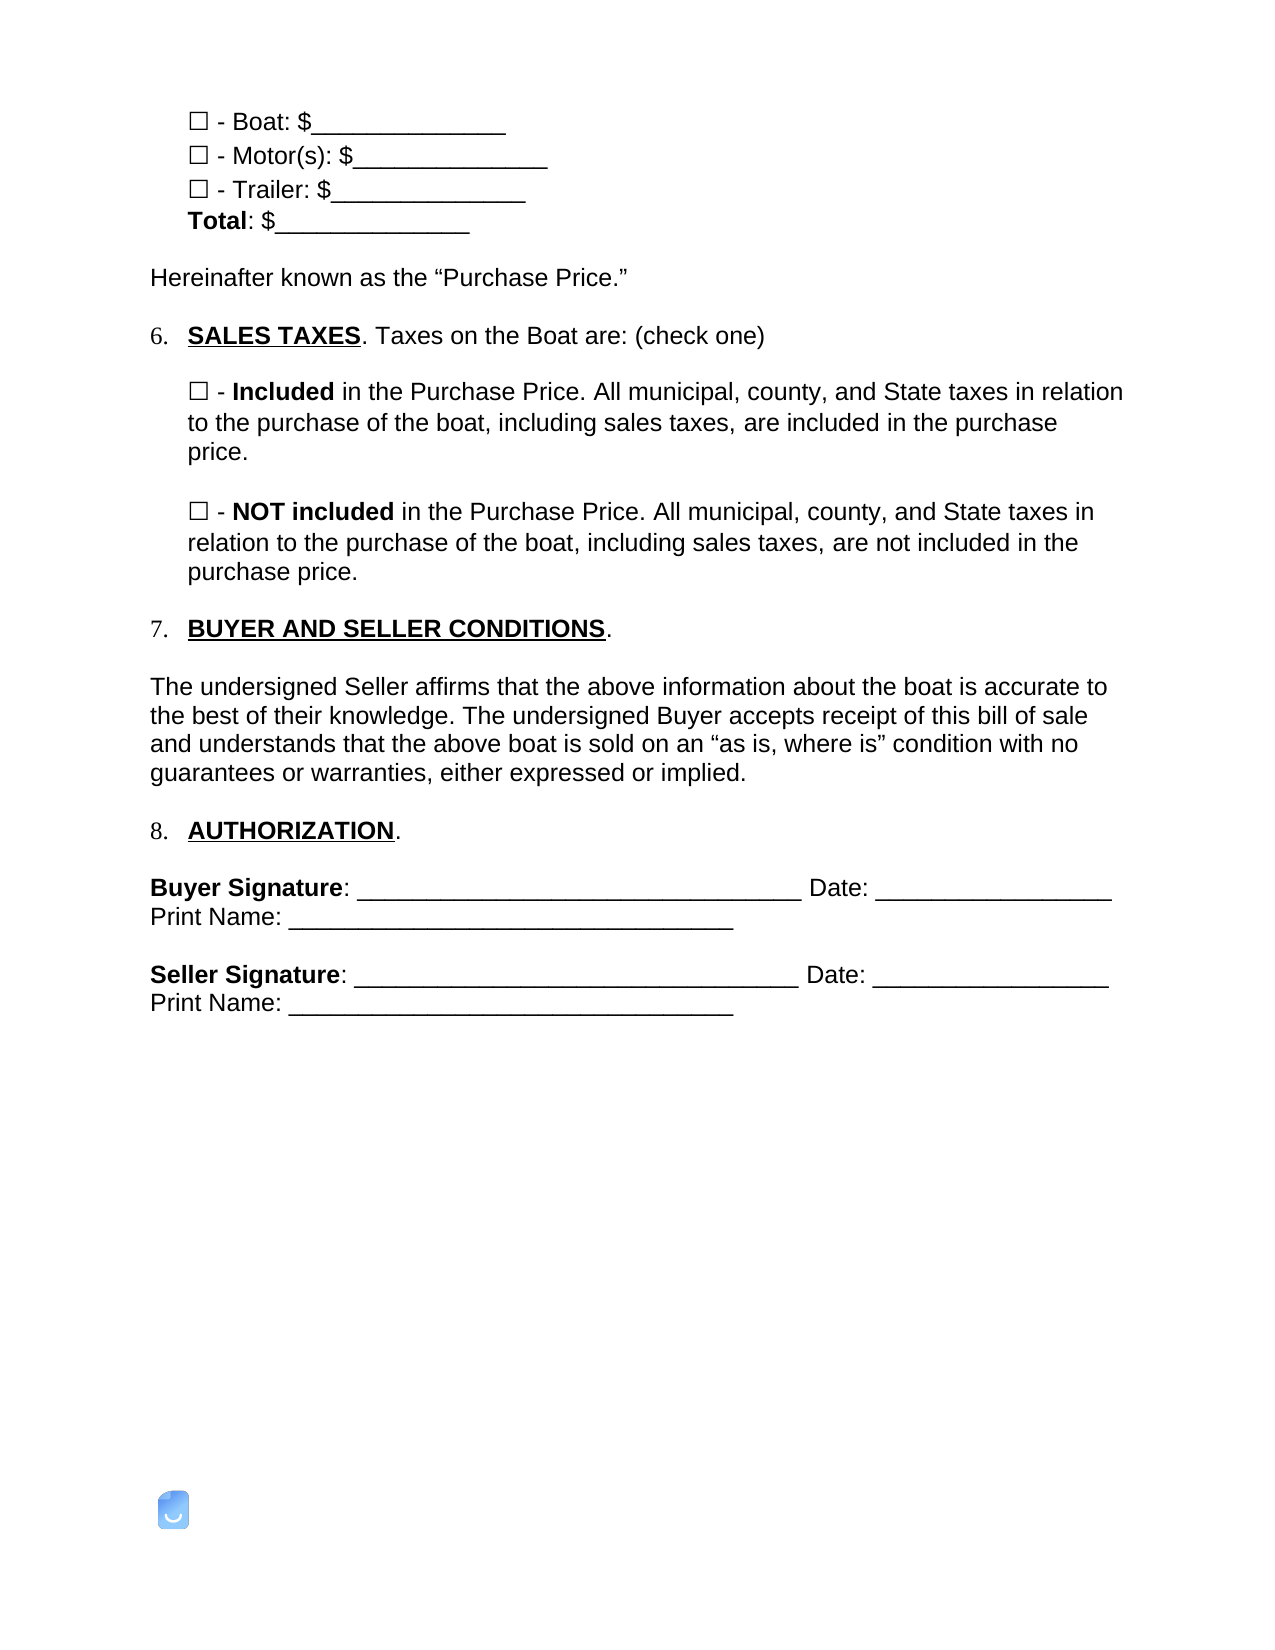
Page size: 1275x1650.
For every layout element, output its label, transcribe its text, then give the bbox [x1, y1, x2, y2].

text Hereinafter known as the “Purchase Price.” [150, 263, 1127, 292]
list ☐ - Boat: $______________ [187, 104, 1127, 138]
text Print Name: ________________________________ [150, 902, 1125, 931]
list SALES TAXES. Taxes on the Boat are: (check one) [150, 321, 1125, 350]
text ☐ - NOT included in the Purchase Price. All municipal, county, and State taxes in relation to the purchase of the boat, including sales taxes, are not included in the purchase price. [187, 494, 1125, 586]
list BUYER AND SELLER CONDITIONS. [150, 614, 1125, 643]
text Buyer Signature: ________________________________ Date: _________________ [150, 873, 1125, 902]
list ☐ - Trailer: $______________ [187, 172, 1127, 206]
text Print Name: ________________________________ [150, 988, 1125, 1017]
text ☐ - Included in the Purchase Price. All municipal, county, and State taxes in relation to the purchase of the boat, including sales taxes, are included in the purchase price. [187, 374, 1125, 465]
text The undersigned Seller affirms that the above information about the boat is accurate to the best of their knowledge. The undersigned Buyer accepts receipt of this bill of sale and understands that the above boat is sold on an “as is, where is” condition with no guarantees or warranties, either expressed or implied. [150, 672, 1125, 787]
list AUTHORIZATION. [150, 816, 1125, 844]
text Seller Signature: ________________________________ Date: _________________ [150, 959, 1125, 988]
list ☐ - Motor(s): $______________ [187, 138, 1127, 172]
list Total: $______________ [187, 206, 1127, 235]
